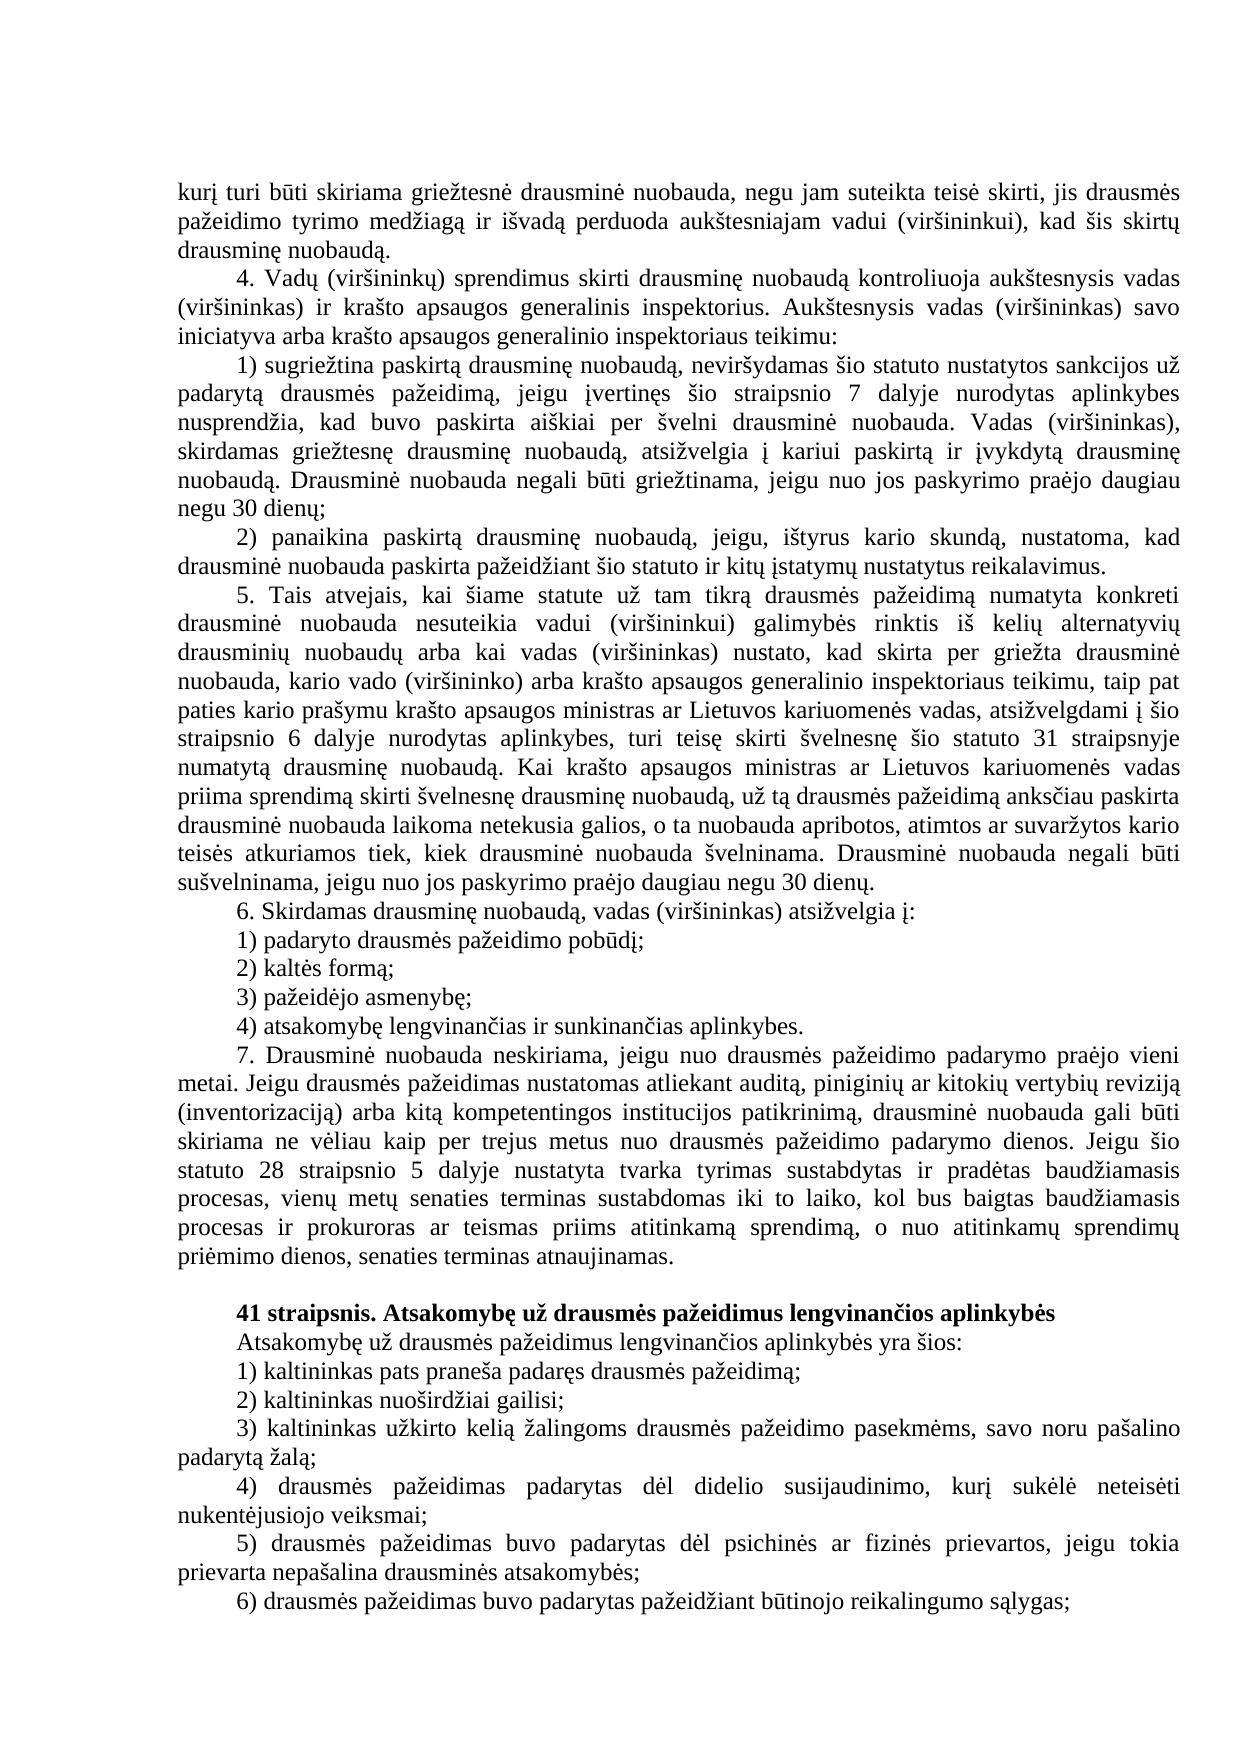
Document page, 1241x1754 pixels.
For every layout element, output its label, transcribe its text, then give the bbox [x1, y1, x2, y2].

text 4) drausmės pažeidimas padarytas dėl didelio susijaudinimo, kurį sukėlė neteisėti nukentėjusiojo veiksmai; [177, 1471, 1181, 1528]
text 5. Tais atvejais, kai šiame statute už tam tikrą drausmės pažeidimą numatyta konkreti drausminė nuobauda nesuteikia vadui (viršininkui) galimybės rinktis iš kelių alternatyvių drausminių nuobaudų arba kai vadas (viršininkas) nustato, kad skirta per griežta drausminė nuobauda, kario vado (viršininko) arba krašto apsaugos generalinio inspektoriaus teikimu, taip pat paties kario prašymu krašto apsaugos ministras ar Lietuvos kariuomenės vadas, atsižvelgdami į šio straipsnio 6 dalyje nurodytas aplinkybes, turi teisę skirti švelnesnę šio statuto 31 straipsnyje numatytą drausminę nuobaudą. Kai krašto apsaugos ministras ar Lietuvos kariuomenės vadas priima sprendimą skirti švelnesnę drausminę nuobaudą, už tą drausmės pažeidimą anksčiau paskirta drausminė nuobauda laikoma netekusia galios, o ta nuobauda apribotos, atimtos ar suvaržytos kario teisės atkuriamos tiek, kiek drausminė nuobauda švelninama. Drausminė nuobauda negali būti sušvelninama, jeigu nuo jos paskyrimo praėjo daugiau negu 30 dienų. [177, 580, 1181, 896]
text 3) pažeidėjo asmenybę; [177, 982, 1181, 1011]
text 3) kaltininkas užkirto kelią žalingoms drausmės pažeidimo pasekmėms, savo noru pašalino padarytą žalą; [177, 1413, 1181, 1471]
text 4) atsakomybę lengvinančias ir sunkinančias aplinkybes. [177, 1011, 1181, 1040]
text 41 straipsnis. Atsakomybę už drausmės pažeidimus lengvinančios aplinkybės [177, 1298, 1181, 1327]
text 2) kaltės formą; [177, 953, 1181, 982]
text 4. Vadų (viršininkų) sprendimus skirti drausminę nuobaudą kontroliuoja aukštesnysis vadas (viršininkas) ir krašto apsaugos generalinis inspektorius. Aukštesnysis vadas (viršininkas) savo iniciatyva arba krašto apsaugos generalinio inspektoriaus teikimu: [177, 263, 1181, 350]
text 6. Skirdamas drausminę nuobaudą, vadas (viršininkas) atsižvelgia į: [177, 896, 1181, 925]
text 2) panaikina paskirtą drausminę nuobaudą, jeigu, ištyrus kario skundą, nustatoma, kad drausminė nuobauda paskirta pažeidžiant šio statuto ir kitų įstatymų nustatytus reikalavimus. [177, 522, 1181, 580]
text kurį turi būti skiriama griežtesnė drausminė nuobauda, negu jam suteikta teisė skirti, jis drausmės pažeidimo tyrimo medžiagą ir išvadą perduoda aukštesniajam vadui (viršininkui), kad šis skirtų drausminę nuobaudą. [177, 177, 1181, 263]
text 1) sugriežtina paskirtą drausminę nuobaudą, neviršydamas šio statuto nustatytos sankcijos už padarytą drausmės pažeidimą, jeigu įvertinęs šio straipsnio 7 dalyje nurodytas aplinkybes nusprendžia, kad buvo paskirta aiškiai per švelni drausminė nuobauda. Vadas (viršininkas), skirdamas griežtesnę drausminę nuobaudą, atsižvelgia į kariui paskirtą ir įvykdytą drausminę nuobaudą. Drausminė nuobauda negali būti griežtinama, jeigu nuo jos paskyrimo praėjo daugiau negu 30 dienų; [177, 350, 1181, 522]
text 7. Drausminė nuobauda neskiriama, jeigu nuo drausmės pažeidimo padarymo praėjo vieni metai. Jeigu drausmės pažeidimas nustatomas atliekant auditą, piniginių ar kitokių vertybių reviziją (inventorizaciją) arba kitą kompetentingos institucijos patikrinimą, drausminė nuobauda gali būti skiriama ne vėliau kaip per trejus metus nuo drausmės pažeidimo padarymo dienos. Jeigu šio statuto 28 straipsnio 5 dalyje nustatyta tvarka tyrimas sustabdytas ir pradėtas baudžiamasis procesas, vienų metų senaties terminas sustabdomas iki to laiko, kol bus baigtas baudžiamasis procesas ir prokuroras ar teismas priims atitinkamą sprendimą, o nuo atitinkamų sprendimų priėmimo dienos, senaties terminas atnaujinamas. [177, 1040, 1181, 1270]
text 2) kaltininkas nuoširdžiai gailisi; [177, 1385, 1181, 1413]
text 5) drausmės pažeidimas buvo padarytas dėl psichinės ar fizinės prievartos, jeigu tokia prievarta nepašalina drausminės atsakomybės; [177, 1528, 1181, 1586]
text 6) drausmės pažeidimas buvo padarytas pažeidžiant būtinojo reikalingumo sąlygas; [177, 1586, 1181, 1615]
text Atsakomybę už drausmės pažeidimus lengvinančios aplinkybės yra šios: [177, 1327, 1181, 1356]
text 1) kaltininkas pats praneša padaręs drausmės pažeidimą; [177, 1356, 1181, 1385]
text 1) padaryto drausmės pažeidimo pobūdį; [177, 925, 1181, 953]
